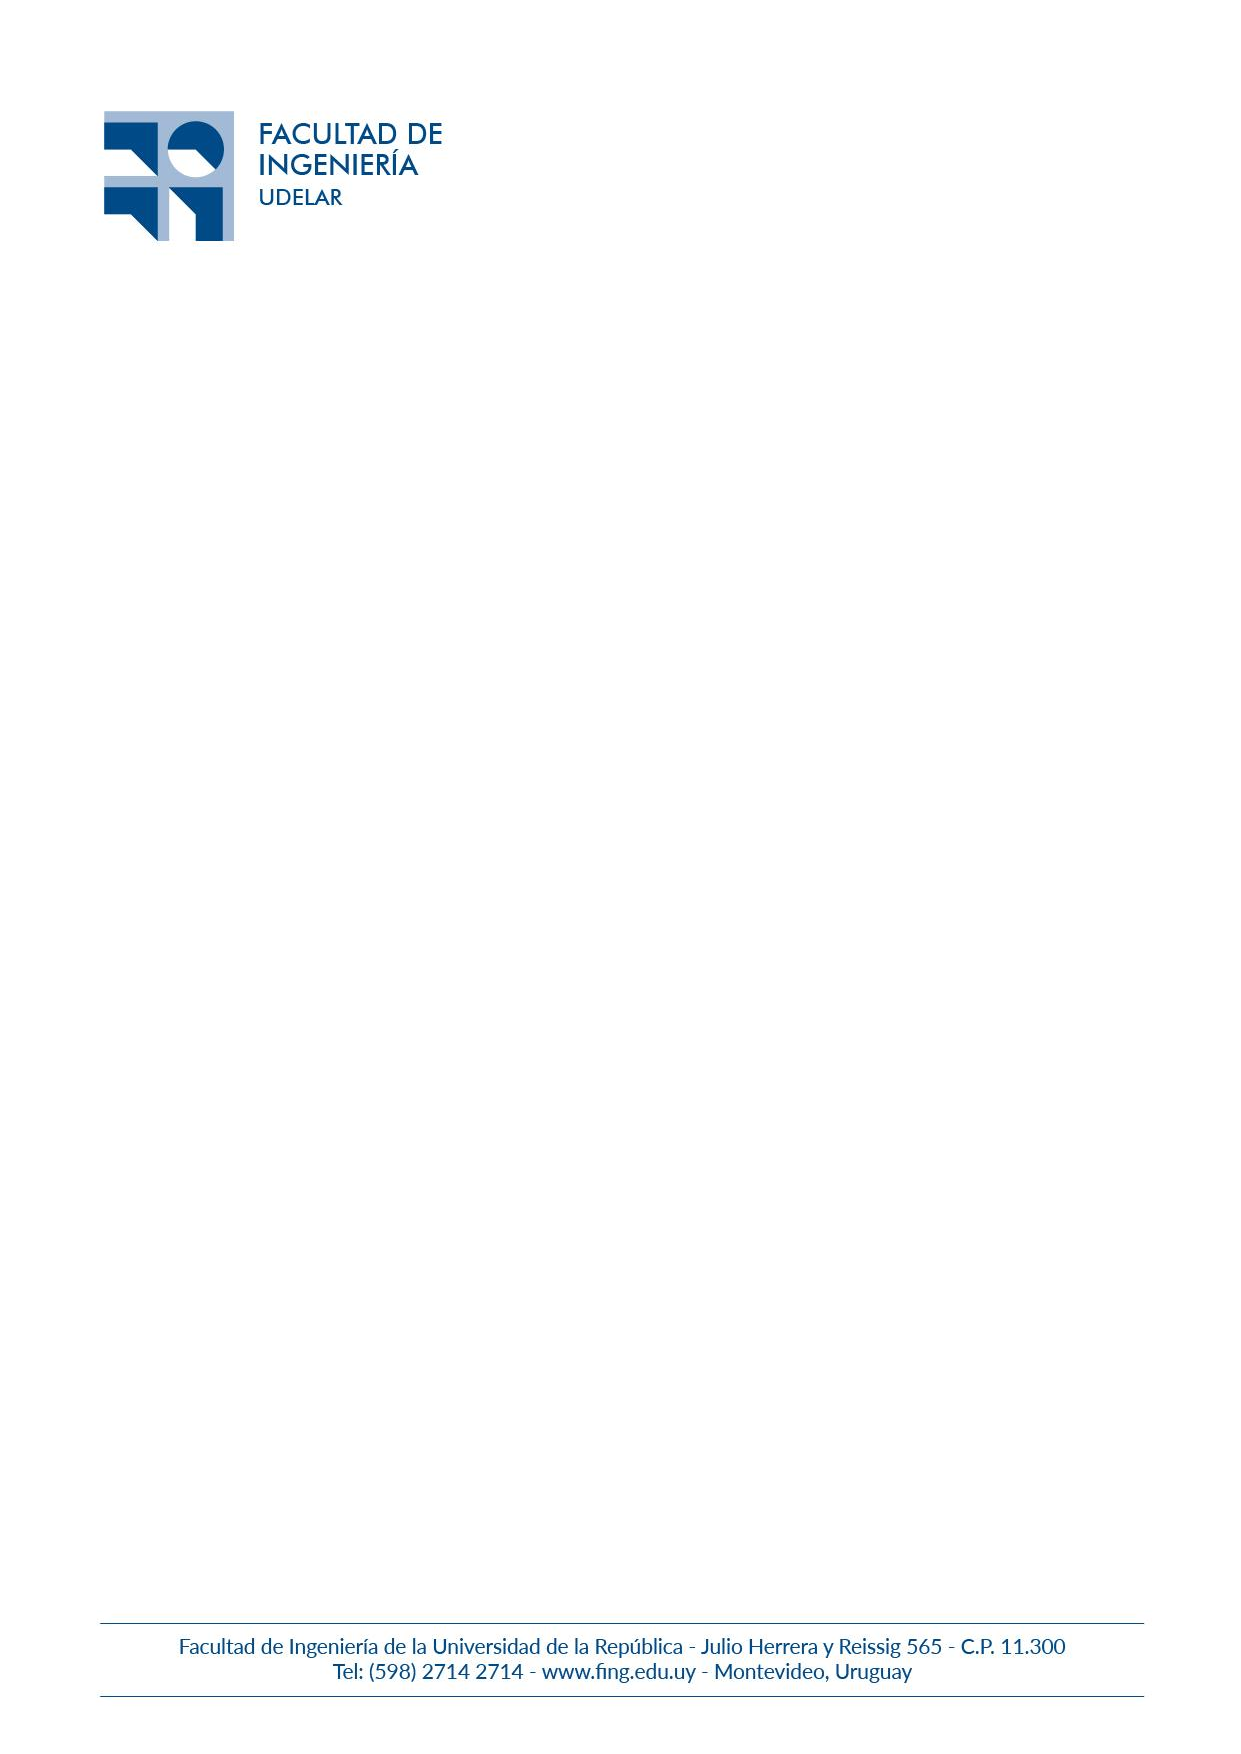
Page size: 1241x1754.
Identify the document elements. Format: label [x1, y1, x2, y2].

picture [0, 1717, 1241, 1722]
